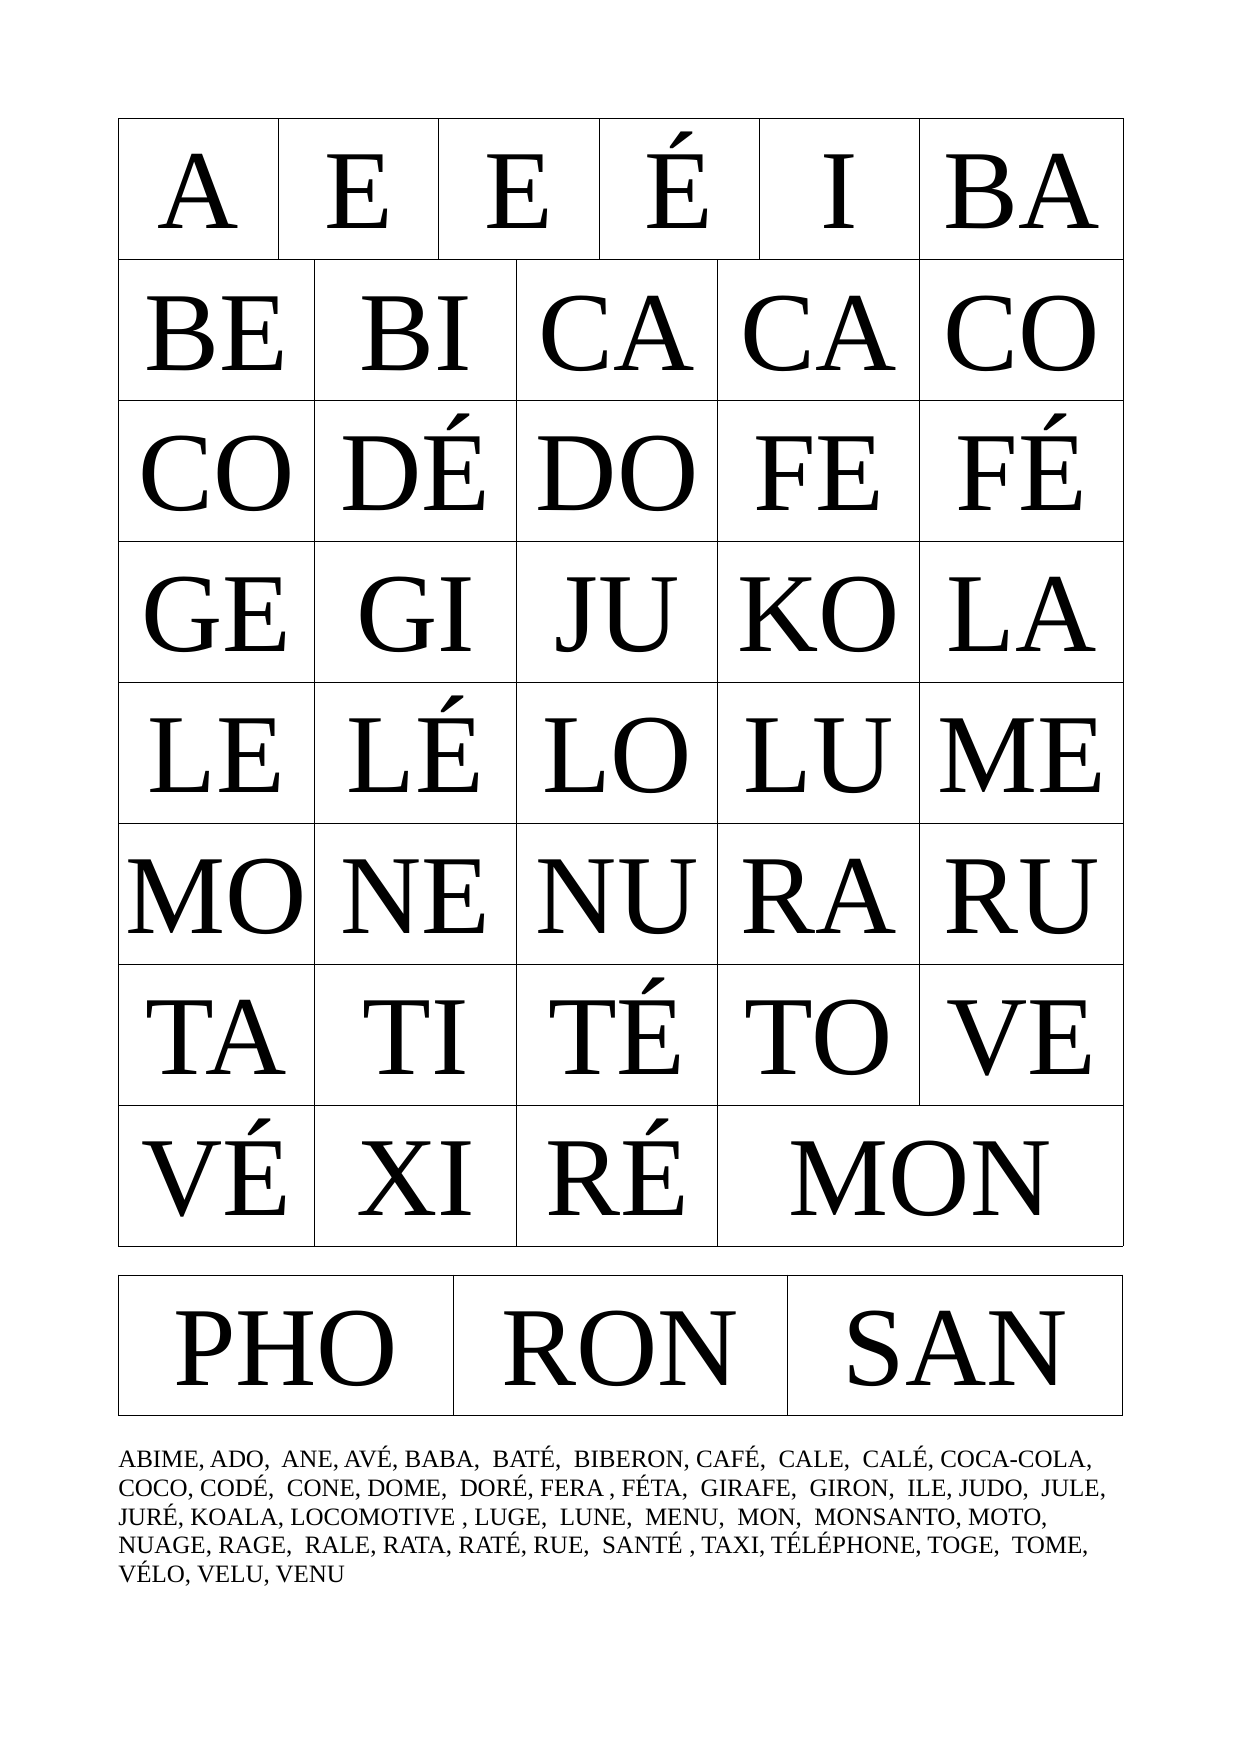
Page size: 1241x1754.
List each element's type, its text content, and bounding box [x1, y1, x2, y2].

table_cell FE [718, 401, 919, 541]
table_cell JU [517, 542, 717, 682]
table_cell LÉ [315, 683, 516, 823]
table_header PHO [119, 1276, 453, 1415]
table_cell CO [119, 401, 314, 541]
table_cell TÉ [517, 965, 717, 1105]
table_cell CO [920, 260, 1123, 400]
table_cell ME [920, 683, 1123, 823]
table_header E [439, 119, 599, 259]
table_header SAN [788, 1276, 1122, 1415]
table_header I [760, 119, 919, 259]
table_cell GI [315, 542, 516, 682]
table_cell DO [517, 401, 717, 541]
table_cell XI [315, 1106, 516, 1246]
table_header É [600, 119, 759, 259]
table_cell KO [718, 542, 919, 682]
table_cell TO [718, 965, 919, 1105]
table_cell BI [315, 260, 516, 400]
table_cell NU [517, 824, 717, 964]
table_cell RA [718, 824, 919, 964]
table_cell RU [920, 824, 1123, 964]
table_cell TI [315, 965, 516, 1105]
table_cell GE [119, 542, 314, 682]
table_cell LA [920, 542, 1123, 682]
table_cell LE [119, 683, 314, 823]
table_cell MO [119, 824, 314, 964]
table_cell TA [119, 965, 314, 1105]
table_cell LU [718, 683, 919, 823]
table_cell CA [517, 260, 717, 400]
table_cell LO [517, 683, 717, 823]
table_header RON [454, 1276, 787, 1415]
table_cell BE [119, 260, 314, 400]
table_cell RÉ [517, 1106, 717, 1246]
table_header E [279, 119, 438, 259]
table_cell FÉ [920, 401, 1123, 541]
table_cell MON [718, 1106, 1123, 1246]
table_cell CA [718, 260, 919, 400]
table_cell NE [315, 824, 516, 964]
table_cell VÉ [119, 1106, 314, 1246]
table_cell VE [920, 965, 1123, 1105]
table_header A [119, 119, 278, 259]
text ABIME, ADO, ANE, AVÉ, BABA, BATÉ, BIBERON, CAFÉ, CALE, CALÉ, COCA-COLA, COCO, CODÉ, CONE, DOME, DORÉ, FERA , FÉTA, GIRAFE, GIRON, ILE, JUDO, JULE, JURÉ, KOALA, LOCOMOTIVE , LUGE, LUNE, MENU, MON, MONSANTO, MOTO, NUAGE, RAGE, RALE, RATA, RATÉ, RUE, SANTÉ , TAXI, TÉLÉPHONE, TOGE, TOME, VÉLO, VELU, VENU [118, 1444, 1122, 1588]
table_header BA [920, 119, 1123, 259]
table_cell DÉ [315, 401, 516, 541]
